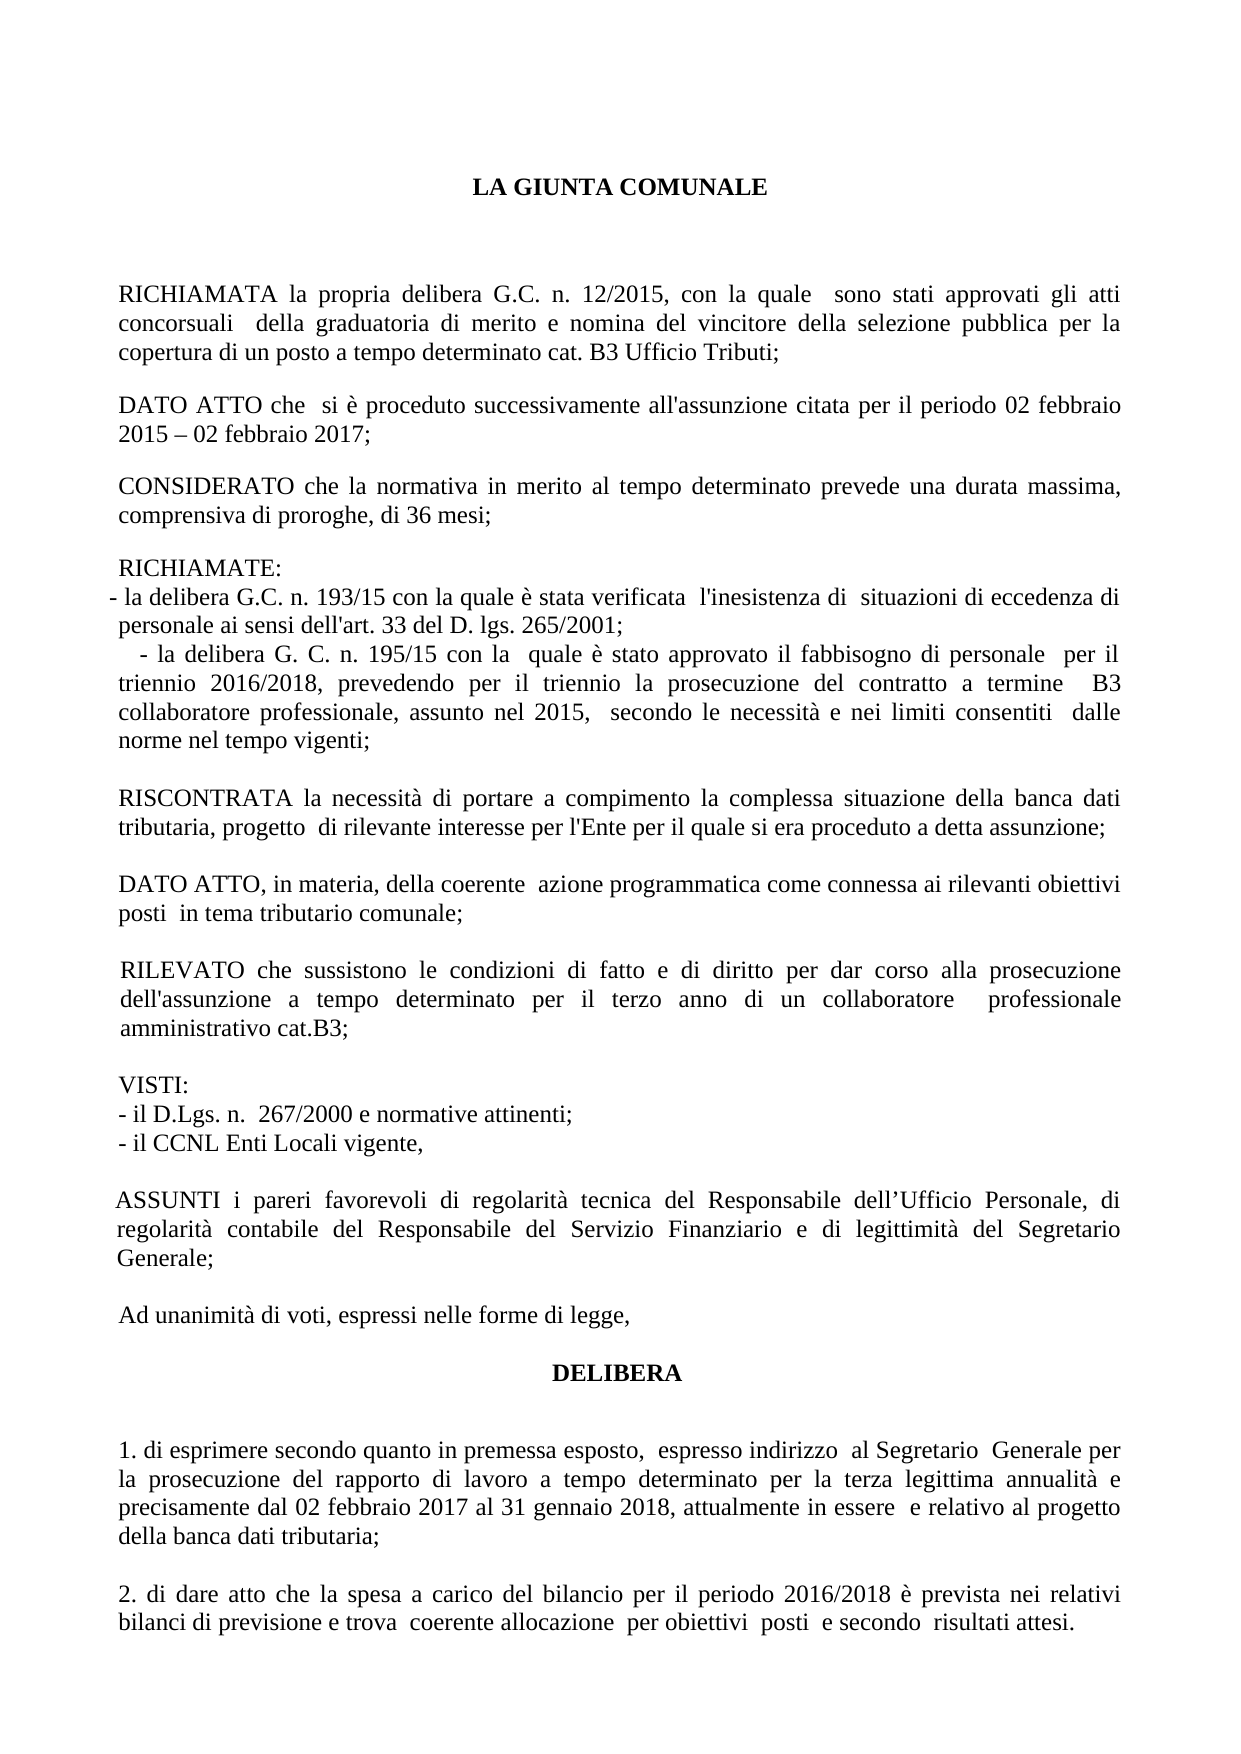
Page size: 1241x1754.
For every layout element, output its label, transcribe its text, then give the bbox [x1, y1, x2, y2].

subtitle DELIBERA [118, 1358, 1122, 1387]
text DATO ATTO che si è proceduto successivamente all'assunzione citata per il periodo 02 febbraio 2015 – 02 febbraio 2017; [75, 390, 1122, 447]
text RICHIAMATE: [75, 553, 1122, 582]
text 1. di esprimere secondo quanto in premessa esposto, espresso indirizzo al Segretario Generale per la prosecuzione del rapporto di lavoro a tempo determinato per la terza legittima annualità e precisamente dal 02 febbraio 2017 al 31 gennaio 2018, attualmente in essere e relativo al progetto della banca dati tributaria; [118, 1435, 1122, 1550]
text - la delibera G.C. n. 193/15 con la quale è stata verificata l'inesistenza di situazioni di eccedenza di personale ai sensi dell'art. 33 del D. lgs. 265/2001; [75, 582, 1122, 639]
text VISTI: [118, 1071, 1122, 1099]
text - la delibera G. C. n. 195/15 con la quale è stato approvato il fabbisogno di personale per il triennio 2016/2018, prevedendo per il triennio la prosecuzione del contratto a termine B3 collaboratore professionale, assunto nel 2015, secondo le necessità e nei limiti consentiti dalle norme nel tempo vigenti; [75, 639, 1122, 754]
text ASSUNTI i pareri favorevoli di regolarità tecnica del Responsabile dell’Ufficio Personale, di regolarità contabile del Responsabile del Servizio Finanziario e di legittimità del Segretario Generale; [115, 1186, 1122, 1272]
text Ad unanimità di voti, espressi nelle forme di legge, [118, 1301, 1122, 1329]
text RISCONTRATA la necessità di portare a compimento la complessa situazione della banca dati tributaria, progetto di rilevante interesse per l'Ente per il quale si era proceduto a detta assunzione; [75, 783, 1122, 841]
text DATO ATTO, in materia, della coerente azione programmatica come connessa ai rilevanti obiettivi posti in tema tributario comunale; [75, 869, 1122, 927]
text RICHIAMATA la propria delibera G.C. n. 12/2015, con la quale sono stati approvati gli atti concorsuali della graduatoria di merito e nomina del vincitore della selezione pubblica per la copertura di un posto a tempo determinato cat. B3 Ufficio Tributi; [75, 279, 1122, 366]
text LA GIUNTA COMUNALE [118, 172, 1122, 201]
text - il D.Lgs. n. 267/2000 e normative attinenti; [118, 1099, 1122, 1128]
text 2. di dare atto che la spesa a carico del bilancio per il periodo 2016/2018 è prevista nei relativi bilanci di previsione e trova coerente allocazione per obiettivi posti e secondo risultati attesi. [118, 1579, 1122, 1636]
text CONSIDERATO che la normativa in merito al tempo determinato prevede una durata massima, comprensiva di proroghe, di 36 mesi; [75, 471, 1122, 529]
text - il CCNL Enti Locali vigente, [118, 1128, 1122, 1157]
text RILEVATO che sussistono le condizioni di fatto e di diritto per dar corso alla prosecuzione dell'assunzione a tempo determinato per il terzo anno di un collaboratore professionale amministrativo cat.B3; [117, 956, 1122, 1042]
